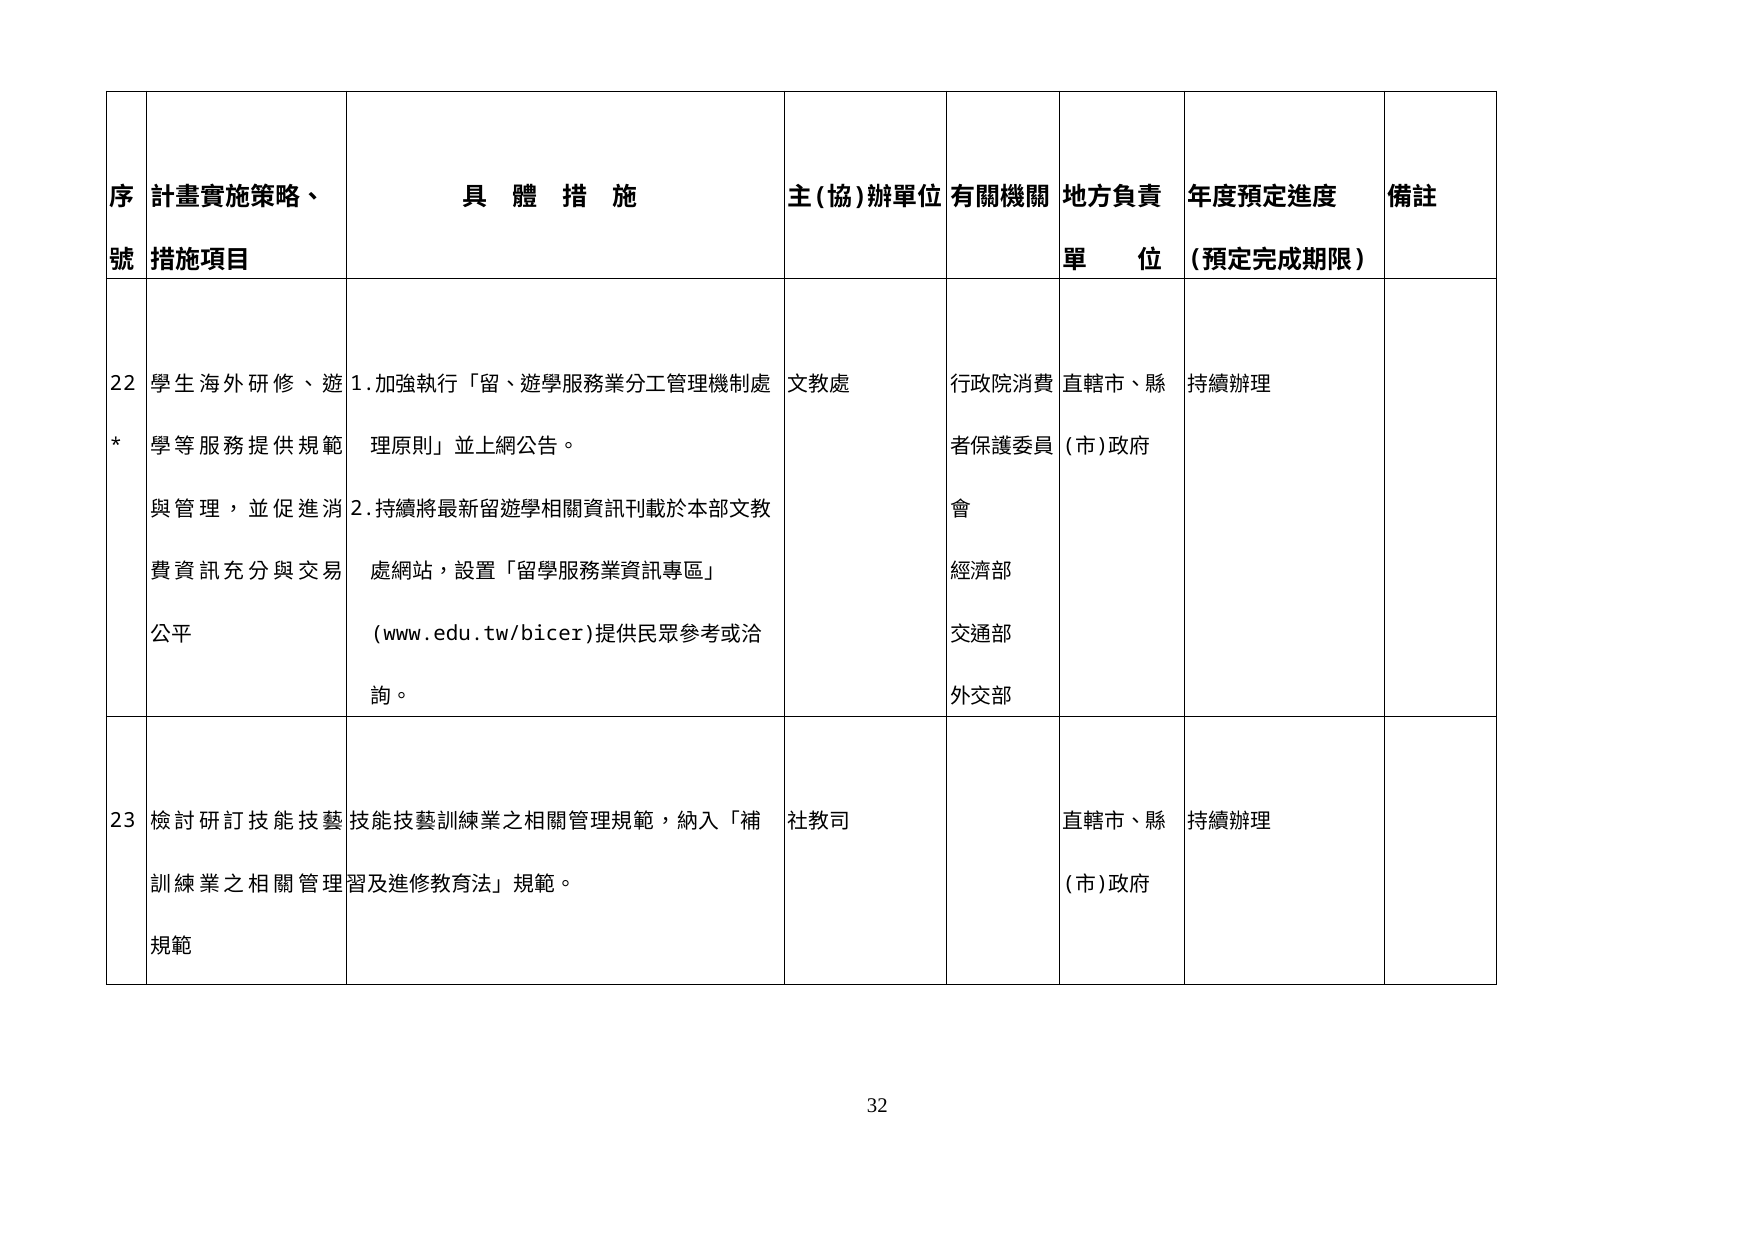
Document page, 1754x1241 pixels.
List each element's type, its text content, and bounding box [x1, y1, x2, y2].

table_cell 23 [107, 717, 146, 984]
table_cell 1.加強執行「留、遊學服務業分工管理機制處理原則」並上網公告。 2.持續將最新留遊學相關資訊刊載於本部文教處網站，設置「留學服務業資訊專區」 (www.edu.tw/bicer)提供民眾參考或洽詢。 [347, 279, 784, 716]
table_cell [1385, 279, 1496, 716]
table_header 具 體 措 施 [347, 92, 784, 278]
table_cell 持續辦理 [1185, 279, 1384, 716]
table_cell [1385, 717, 1496, 984]
table_cell [947, 717, 1059, 984]
table_cell 直轄市、縣(市)政府 [1060, 279, 1184, 716]
table_cell 檢討研訂技能技藝訓練業之相關管理規範 [147, 717, 346, 984]
table_cell 社教司 [785, 717, 946, 984]
table_cell 直轄市、縣(市)政府 [1060, 717, 1184, 984]
table_header 備註 [1385, 92, 1496, 278]
table_cell 技能技藝訓練業之相關管理規範，納入「補習及進修教育法」規範。 [347, 717, 784, 984]
table_cell 持續辦理 [1185, 717, 1384, 984]
table_header 地方負責 單 位 [1060, 92, 1184, 278]
table_header 序 號 [107, 92, 146, 278]
table_cell 行政院消費者保護委員會 經濟部 交通部 外交部 [947, 279, 1059, 716]
table_header 計畫實施策略、 措施項目 [147, 92, 346, 278]
table_cell 學生海外研修、遊學等服務提供規範與管理，並促進消費資訊充分與交易公平 [147, 279, 346, 716]
table_header 主(協)辦單位 [785, 92, 946, 278]
table_header 有關機關 [947, 92, 1059, 278]
table_cell 22* [107, 279, 146, 716]
table_header 年度預定進度 (預定完成期限) [1185, 92, 1384, 278]
table_cell 文教處 [785, 279, 946, 716]
